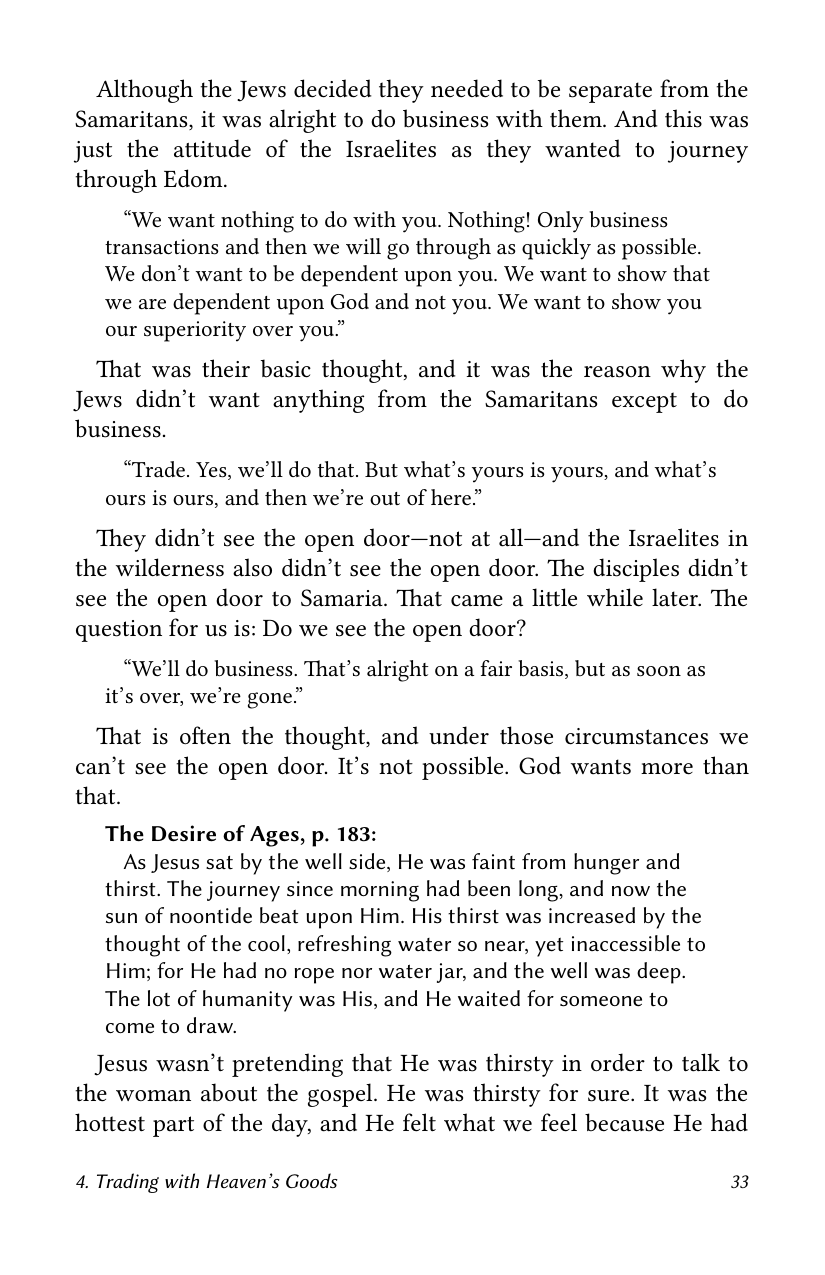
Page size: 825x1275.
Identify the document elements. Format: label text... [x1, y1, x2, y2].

text Although the Jews decided they needed to be separate from the Samaritans, it was alright to do business with them. And this was just the attitude of the Israelites as they wanted to journey through Edom. [75, 75, 750, 193]
text “We want nothing to do with you. Nothing! Only business transactions and then we will go through as quickly as possible. We don’t want to be dependent upon you. We want to show that we are dependent upon God and not you. We want to show you our superiority over you.” [105, 207, 720, 342]
text That is often the thought, and under those circumstances we can’t see the open door. It’s not possible. God wants more than that. [75, 722, 750, 811]
text That was their basic thought, and it was the reason why the Jews didn’t want anything from the Samaritans except to do business. [75, 356, 750, 444]
text “Trade. Yes, we’ll do that. But what’s yours is yours, and what’s ours is ours, and then we’re out of here.” [105, 457, 720, 511]
text The Desire of Ages, p. 183: [105, 821, 750, 847]
text They didn’t see the open door—not at all—and the Israelites in the wilderness also didn’t see the open door. The disciples didn’t see the open door to Samaria. That came a little while later. The question for us is: Do we see the open door? [75, 524, 750, 642]
text “We’ll do business. That’s alright on a fair basis, but as soon as it’s over, we’re gone.” [105, 656, 720, 709]
text As Jesus sat by the well side, He was faint from hunger and thirst. The journey since morning had been long, and now the sun of noontide beat upon Him. His thirst was increased by the thought of the cool, refreshing water so near, yet inaccessible to Him; for He had no rope nor water jar, and the well was deep. The lot of humanity was His, and He waited for someone to come to draw. [105, 848, 720, 1039]
text Jesus wasn’t pretending that He was thirsty in order to talk to the woman about the gospel. He was thirsty for sure. It was the hottest part of the day, and He felt what we feel because He had [75, 1049, 750, 1138]
